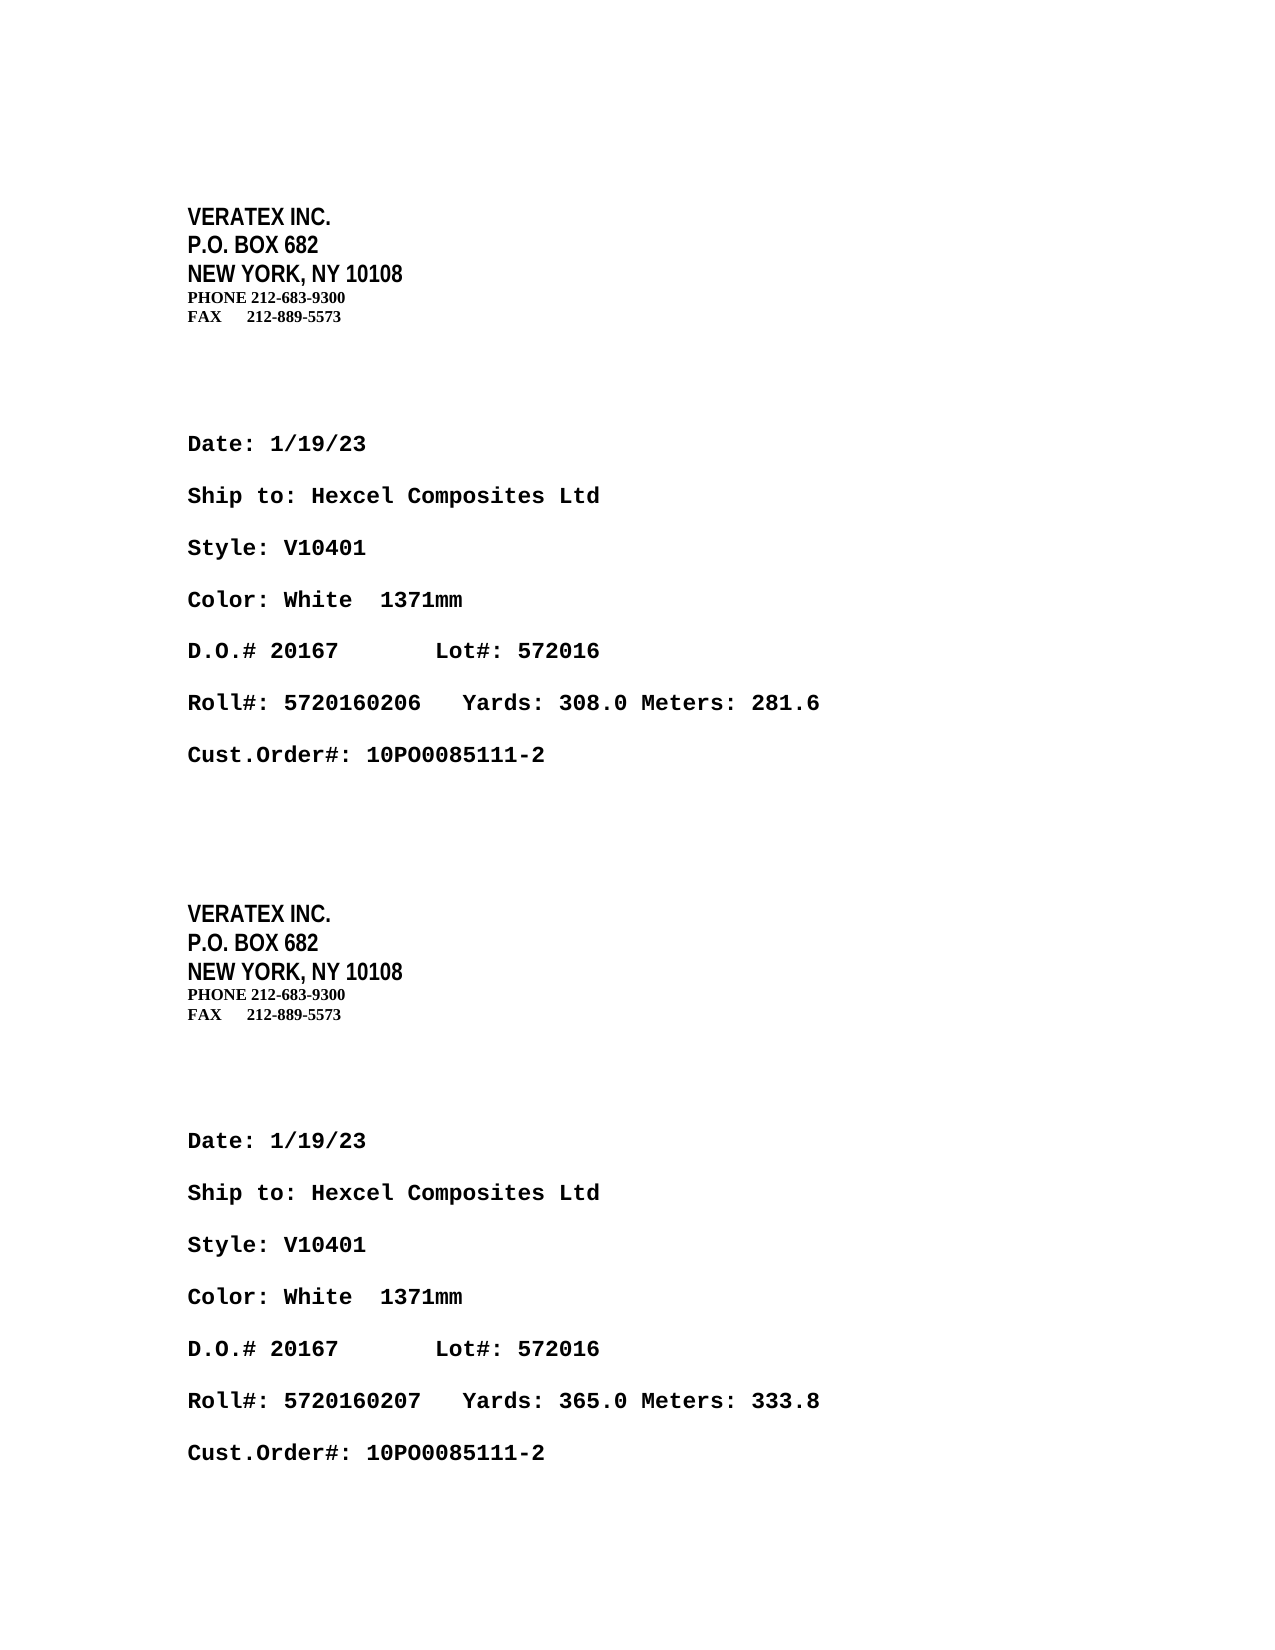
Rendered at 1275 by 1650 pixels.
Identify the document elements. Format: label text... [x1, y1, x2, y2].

text FAX 212-889-5573 [187, 307, 1087, 326]
text Ship to: Hexcel Composites Ltd [187, 484, 1087, 510]
text Date: 1/19/23 [187, 1130, 1087, 1156]
text D.O.# 20167 Lot#: 572016 [187, 640, 1087, 666]
text P.O. BOX 682 [187, 231, 1087, 259]
text PHONE 212-683-9300 [187, 985, 1087, 1004]
text Ship to: Hexcel Composites Ltd [187, 1182, 1087, 1208]
text Cust.Order#: 10PO0085111-2 [187, 1441, 1087, 1467]
text Roll#: 5720160207 Yards: 365.0 Meters: 333.8 [187, 1389, 1087, 1415]
text Roll#: 5720160206 Yards: 308.0 Meters: 281.6 [187, 692, 1087, 718]
text VERATEX INC. [187, 899, 1087, 928]
text Style: V10401 [187, 536, 1087, 562]
text FAX 212-889-5573 [187, 1004, 1087, 1023]
text P.O. BOX 682 [187, 928, 1087, 957]
text D.O.# 20167 Lot#: 572016 [187, 1337, 1087, 1363]
text VERATEX INC. [187, 202, 1087, 231]
text NEW YORK, NY 10108 [187, 259, 1087, 288]
text Style: V10401 [187, 1233, 1087, 1259]
text NEW YORK, NY 10108 [187, 957, 1087, 985]
text Cust.Order#: 10PO0085111-2 [187, 744, 1087, 769]
text PHONE 212-683-9300 [187, 288, 1087, 307]
text Color: White 1371mm [187, 588, 1087, 614]
text Color: White 1371mm [187, 1285, 1087, 1311]
text Date: 1/19/23 [187, 432, 1087, 458]
